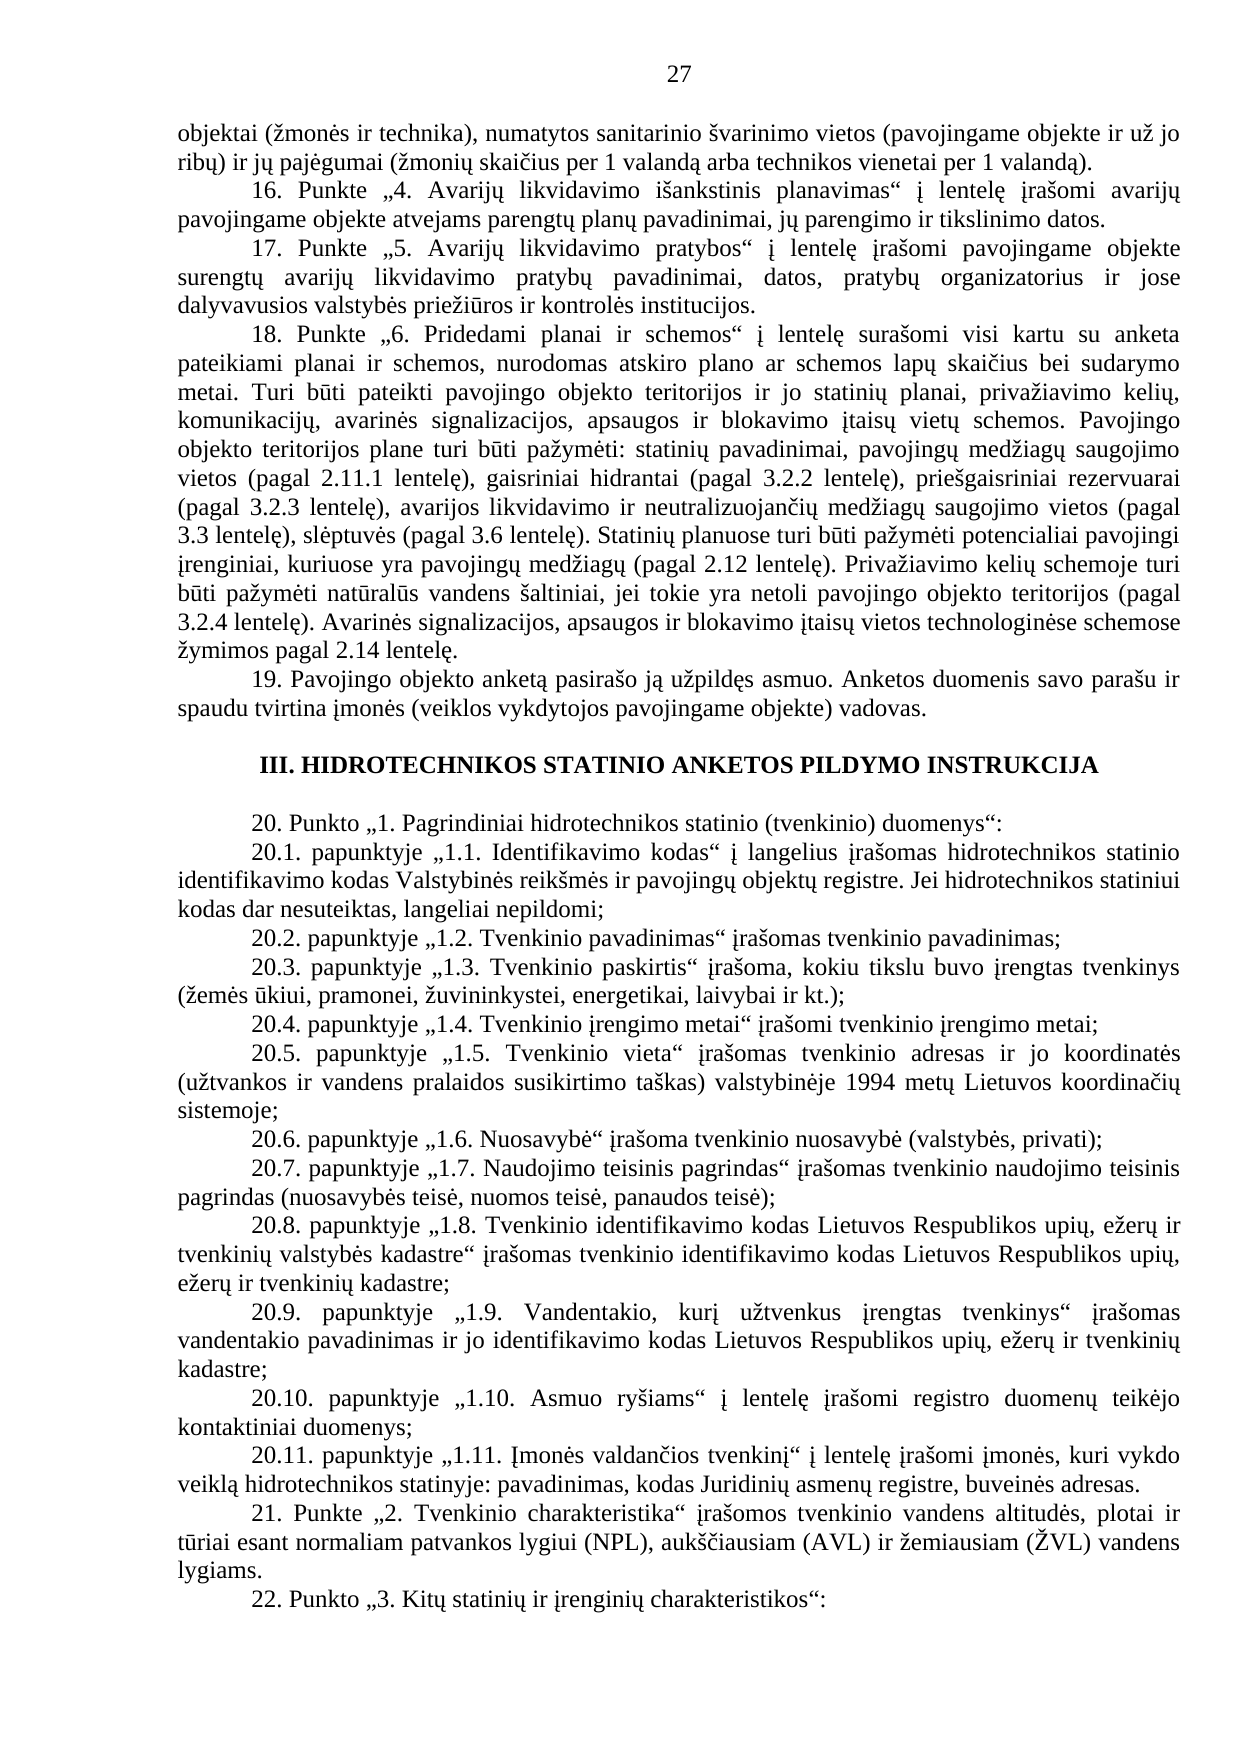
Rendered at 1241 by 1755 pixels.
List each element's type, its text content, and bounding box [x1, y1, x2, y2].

text 18. Punkte „6. Pridedami planai ir schemos“ į lentelę surašomi visi kartu su anketa pateikiami planai ir schemos, nurodomas atskiro plano ar schemos lapų skaičius bei sudarymo metai. Turi būti pateikti pavojingo objekto teritorijos ir jo statinių planai, privažiavimo kelių, komunikacijų, avarinės signalizacijos, apsaugos ir blokavimo įtaisų vietų schemos. Pavojingo objekto teritorijos plane turi būti pažymėti: statinių pavadinimai, pavojingų medžiagų saugojimo vietos (pagal 2.11.1 lentelę), gaisriniai hidrantai (pagal 3.2.2 lentelę), priešgaisriniai rezervuarai (pagal 3.2.3 lentelę), avarijos likvidavimo ir neutralizuojančių medžiagų saugojimo vietos (pagal 3.3 lentelę), slėptuvės (pagal 3.6 lentelę). Statinių planuose turi būti pažymėti potencialiai pavojingi įrenginiai, kuriuose yra pavojingų medžiagų (pagal 2.12 lentelę). Privažiavimo kelių schemoje turi būti pažymėti natūralūs vandens šaltiniai, jei tokie yra netoli pavojingo objekto teritorijos (pagal 3.2.4 lentelę). Avarinės signalizacijos, apsaugos ir blokavimo įtaisų vietos technologinėse schemose žymimos pagal 2.14 lentelę. [177, 319, 1181, 664]
text 20.5. papunktyje „1.5. Tvenkinio vieta“ įrašomas tvenkinio adresas ir jo koordinatės (užtvankos ir vandens pralaidos susikirtimo taškas) valstybinėje 1994 metų Lietuvos koordinačių sistemoje; [177, 1038, 1181, 1124]
text 20.6. papunktyje „1.6. Nuosavybė“ įrašoma tvenkinio nuosavybė (valstybės, privati); [177, 1124, 1181, 1153]
text 20. Punkto „1. Pagrindiniai hidrotechnikos statinio (tvenkinio) duomenys“: [177, 808, 1181, 837]
text 20.8. papunktyje „1.8. Tvenkinio identifikavimo kodas Lietuvos Respublikos upių, ežerų ir tvenkinių valstybės kadastre“ įrašomas tvenkinio identifikavimo kodas Lietuvos Respublikos upių, ežerų ir tvenkinių kadastre; [177, 1211, 1181, 1297]
text 20.4. papunktyje „1.4. Tvenkinio įrengimo metai“ įrašomi tvenkinio įrengimo metai; [177, 1009, 1181, 1038]
text III. HIDROTECHNIKOS STATINIO ANKETOS PILDYMO INSTRUKCIJA [177, 751, 1181, 779]
text 20.11. papunktyje „1.11. Įmonės valdančios tvenkinį“ į lentelę įrašomi įmonės, kuri vykdo veiklą hidrotechnikos statinyje: pavadinimas, kodas Juridinių asmenų registre, buveinės adresas. [177, 1441, 1181, 1498]
text 20.3. papunktyje „1.3. Tvenkinio paskirtis“ įrašoma, kokiu tikslu buvo įrengtas tvenkinys (žemės ūkiui, pramonei, žuvininkystei, energetikai, laivybai ir kt.); [177, 952, 1181, 1009]
text 16. Punkte „4. Avarijų likvidavimo išankstinis planavimas“ į lentelę įrašomi avarijų pavojingame objekte atvejams parengtų planų pavadinimai, jų parengimo ir tikslinimo datos. [177, 176, 1181, 233]
text 20.10. papunktyje „1.10. Asmuo ryšiams“ į lentelę įrašomi registro duomenų teikėjo kontaktiniai duomenys; [177, 1383, 1181, 1441]
text 21. Punkte „2. Tvenkinio charakteristika“ įrašomos tvenkinio vandens altitudės, plotai ir tūriai esant normaliam patvankos lygiui (NPL), aukščiausiam (AVL) ir žemiausiam (ŽVL) vandens lygiams. [177, 1498, 1181, 1584]
text 20.2. papunktyje „1.2. Tvenkinio pavadinimas“ įrašomas tvenkinio pavadinimas; [177, 923, 1181, 952]
text 20.9. papunktyje „1.9. Vandentakio, kurį užtvenkus įrengtas tvenkinys“ įrašomas vandentakio pavadinimas ir jo identifikavimo kodas Lietuvos Respublikos upių, ežerų ir tvenkinių kadastre; [177, 1297, 1181, 1383]
text 20.1. papunktyje „1.1. Identifikavimo kodas“ į langelius įrašomas hidrotechnikos statinio identifikavimo kodas Valstybinės reikšmės ir pavojingų objektų registre. Jei hidrotechnikos statiniui kodas dar nesuteiktas, langeliai nepildomi; [177, 837, 1181, 923]
text 20.7. papunktyje „1.7. Naudojimo teisinis pagrindas“ įrašomas tvenkinio naudojimo teisinis pagrindas (nuosavybės teisė, nuomos teisė, panaudos teisė); [177, 1153, 1181, 1211]
text 19. Pavojingo objekto anketą pasirašo ją užpildęs asmuo. Anketos duomenis savo parašu ir spaudu tvirtina įmonės (veiklos vykdytojos pavojingame objekte) vadovas. [177, 664, 1181, 722]
text 22. Punkto „3. Kitų statinių ir įrenginių charakteristikos“: [177, 1584, 1181, 1613]
text 17. Punkte „5. Avarijų likvidavimo pratybos“ į lentelę įrašomi pavojingame objekte surengtų avarijų likvidavimo pratybų pavadinimai, datos, pratybų organizatorius ir jose dalyvavusios valstybės priežiūros ir kontrolės institucijos. [177, 233, 1181, 319]
text objektai (žmonės ir technika), numatytos sanitarinio švarinimo vietos (pavojingame objekte ir už jo ribų) ir jų pajėgumai (žmonių skaičius per 1 valandą arba technikos vienetai per 1 valandą). [177, 118, 1181, 176]
